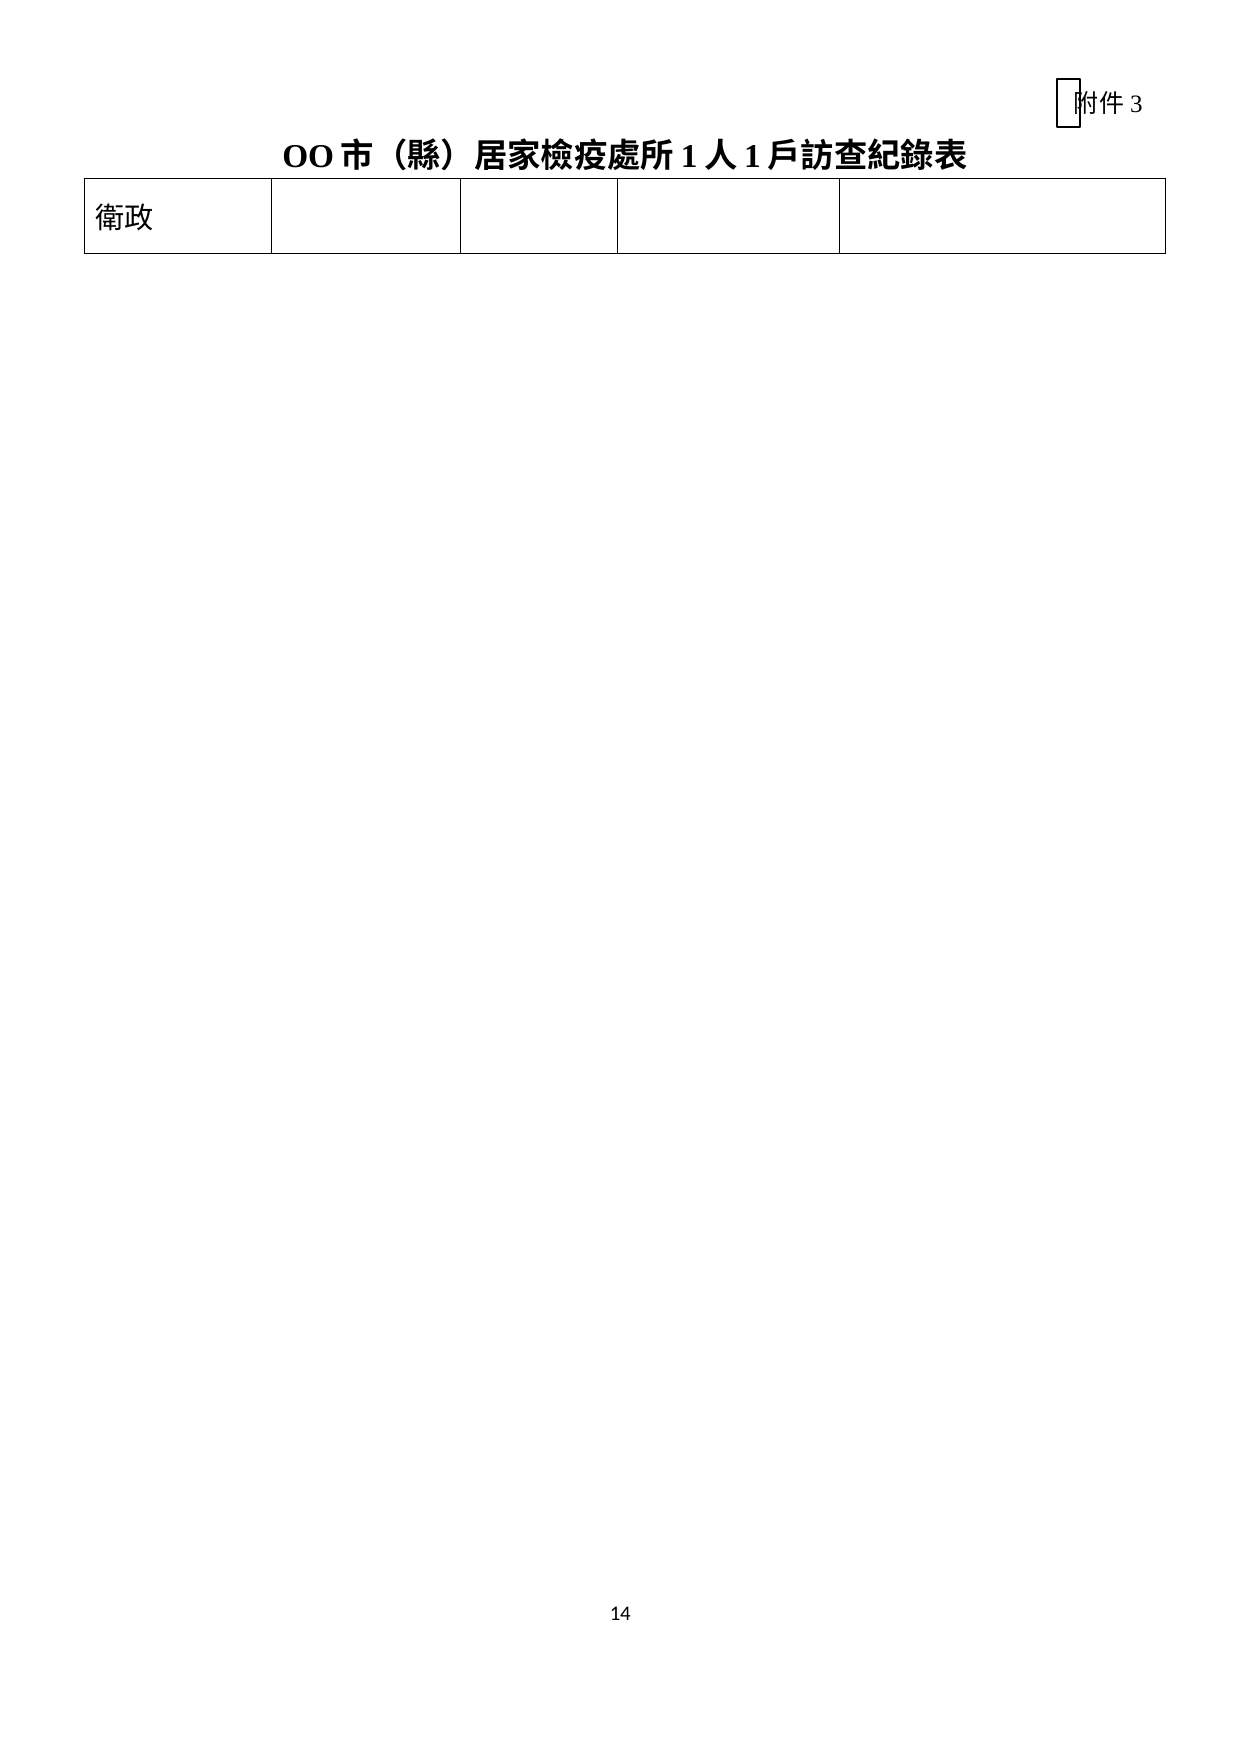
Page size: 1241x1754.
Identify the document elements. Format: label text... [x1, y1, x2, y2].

table_header 附件3 OO市（縣）居家檢疫處所1人1戶訪查紀錄表 [84, 75, 1165, 177]
table_cell [461, 179, 617, 252]
table_cell [618, 179, 839, 252]
table_cell 衛政 [85, 179, 271, 252]
table_cell [272, 179, 460, 252]
table_cell [840, 179, 1165, 252]
